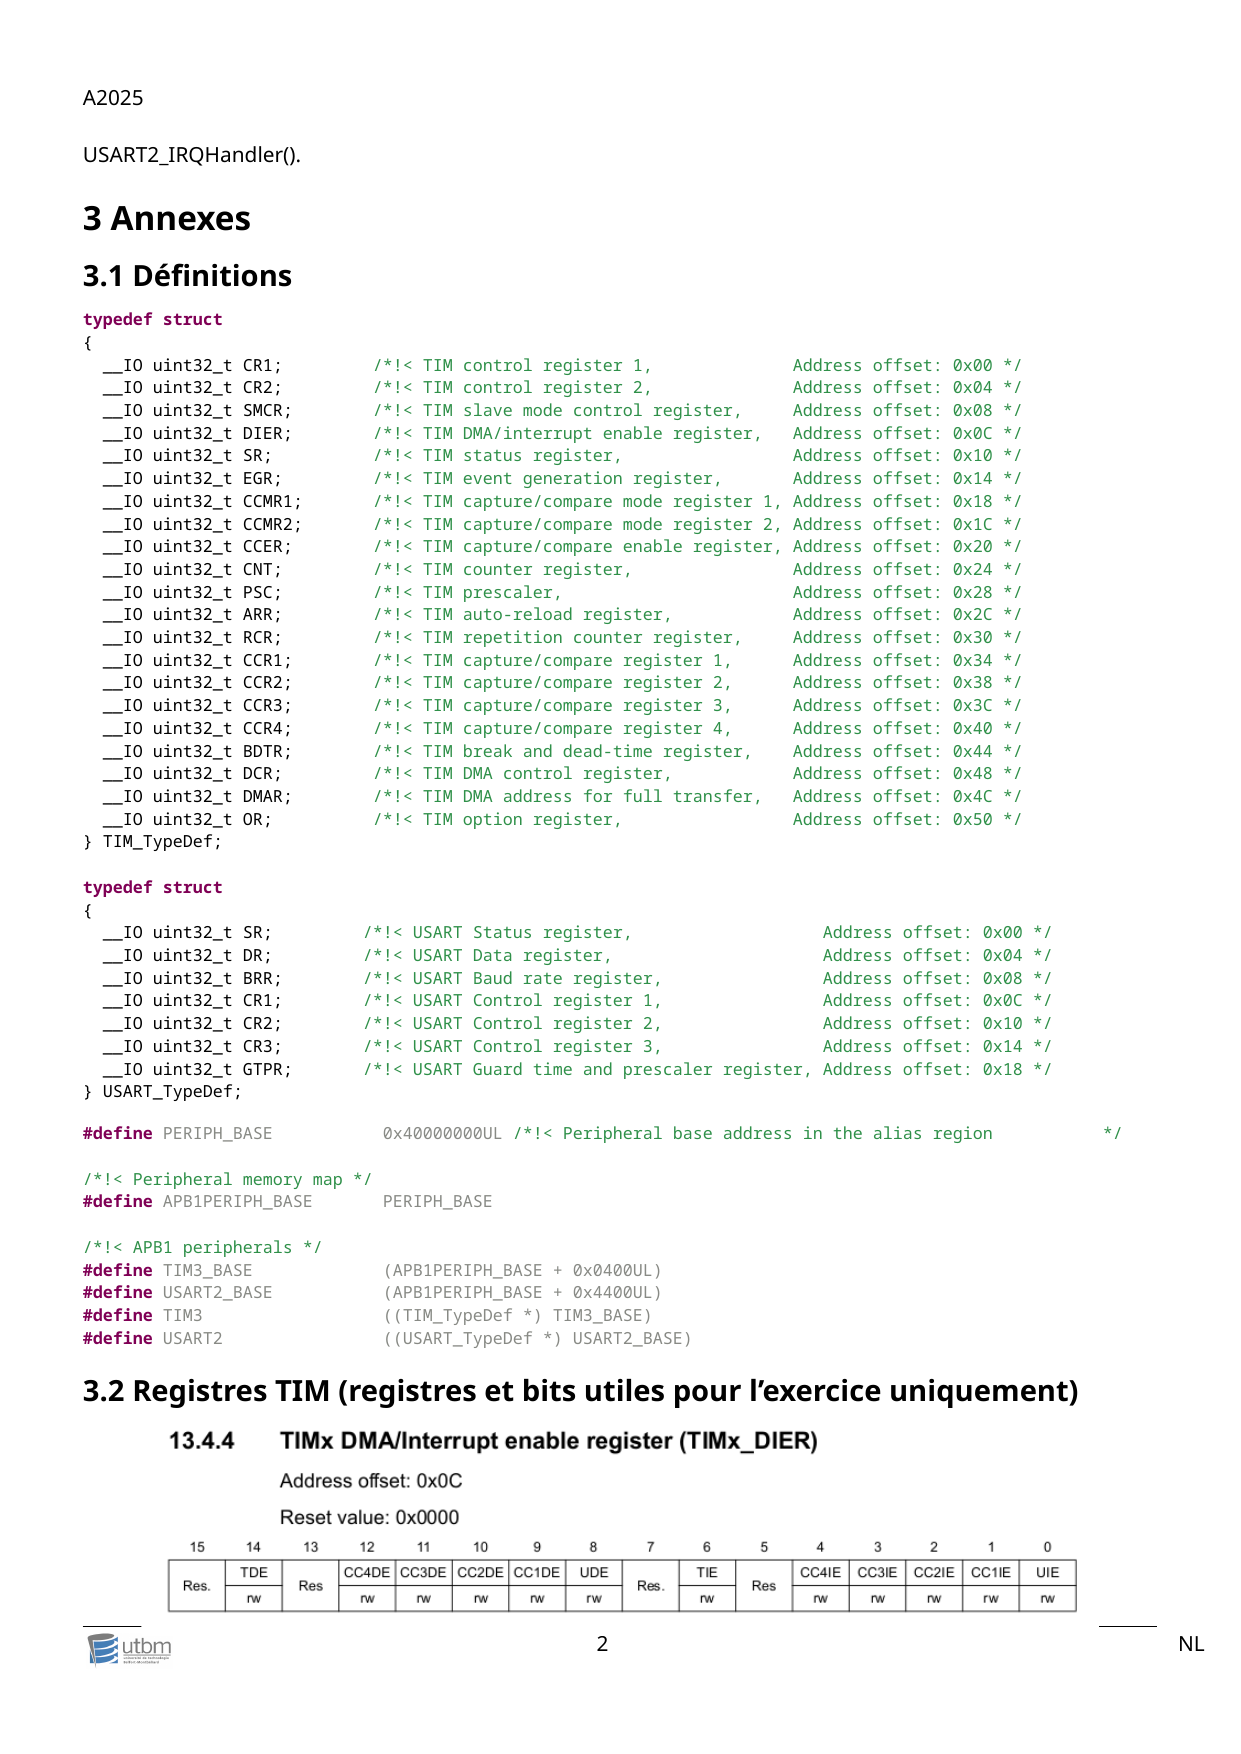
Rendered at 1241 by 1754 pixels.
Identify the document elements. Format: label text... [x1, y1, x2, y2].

text { [83, 898, 1157, 921]
text #define TIM3 ((TIM_TypeDef *) TIM3_BASE) [83, 1304, 1157, 1326]
text __IO uint32_t EGR; /*!< TIM event generation register, Address offset: 0x14 */ [83, 467, 1157, 489]
text __IO uint32_t DR; /*!< USART Data register, Address offset: 0x04 */ [83, 944, 1157, 966]
text __IO uint32_t DMAR; /*!< TIM DMA address for full transfer, Address offset: 0x4C */ [83, 785, 1157, 807]
text #define APB1PERIPH_BASE PERIPH_BASE [83, 1190, 1157, 1213]
text __IO uint32_t CCR3; /*!< TIM capture/compare register 3, Address offset: 0x3C */ [83, 694, 1157, 717]
subtitle Annexes [83, 195, 1157, 240]
subtitle Registres TIM (registres et bits utiles pour l’exercice uniquement) [83, 1370, 1157, 1409]
text } USART_TypeDef; [83, 1080, 1157, 1103]
text __IO uint32_t RCR; /*!< TIM repetition counter register, Address offset: 0x30 */ [83, 626, 1157, 648]
text USART2_IRQHandler(). [83, 141, 1157, 169]
subtitle Définitions [83, 256, 1157, 295]
text /*!< APB1 peripherals */ [83, 1236, 1157, 1258]
text __IO uint32_t OR; /*!< TIM option register, Address offset: 0x50 */ [83, 807, 1157, 830]
text __IO uint32_t CR2; /*!< TIM control register 2, Address offset: 0x04 */ [83, 376, 1157, 399]
text __IO uint32_t BDTR; /*!< TIM break and dead-time register, Address offset: 0x44 */ [83, 739, 1157, 762]
text __IO uint32_t BRR; /*!< USART Baud rate register, Address offset: 0x08 */ [83, 966, 1157, 989]
text __IO uint32_t CCMR1; /*!< TIM capture/compare mode register 1, Address offset: 0x18 */ [83, 489, 1157, 512]
text __IO uint32_t CR1; /*!< TIM control register 1, Address offset: 0x00 */ [83, 353, 1157, 376]
text __IO uint32_t CR3; /*!< USART Control register 3, Address offset: 0x14 */ [83, 1034, 1157, 1057]
text __IO uint32_t CCR2; /*!< TIM capture/compare register 2, Address offset: 0x38 */ [83, 671, 1157, 694]
text __IO uint32_t DCR; /*!< TIM DMA control register, Address offset: 0x48 */ [83, 762, 1157, 785]
text typedef struct [83, 308, 1157, 331]
text __IO uint32_t CR1; /*!< USART Control register 1, Address offset: 0x0C */ [83, 989, 1157, 1012]
text { [83, 331, 1157, 353]
text __IO uint32_t SMCR; /*!< TIM slave mode control register, Address offset: 0x08 */ [83, 399, 1157, 421]
text __IO uint32_t CCER; /*!< TIM capture/compare enable register, Address offset: 0x20 */ [83, 535, 1157, 558]
text __IO uint32_t CCR4; /*!< TIM capture/compare register 4, Address offset: 0x40 */ [83, 717, 1157, 739]
text /*!< Peripheral memory map */ [83, 1167, 1157, 1190]
text #define USART2 ((USART_TypeDef *) USART2_BASE) [83, 1326, 1157, 1349]
text } TIM_TypeDef; [83, 830, 1157, 853]
text __IO uint32_t SR; /*!< TIM status register, Address offset: 0x10 */ [83, 444, 1157, 467]
text #define TIM3_BASE (APB1PERIPH_BASE + 0x0400UL) [83, 1258, 1157, 1281]
picture [85, 1422, 1099, 1669]
text __IO uint32_t PSC; /*!< TIM prescaler, Address offset: 0x28 */ [83, 580, 1157, 603]
text __IO uint32_t GTPR; /*!< USART Guard time and prescaler register, Address offset: 0x18 */ [83, 1057, 1157, 1080]
text typedef struct [83, 876, 1157, 898]
text __IO uint32_t CCMR2; /*!< TIM capture/compare mode register 2, Address offset: 0x1C */ [83, 512, 1157, 535]
text __IO uint32_t DIER; /*!< TIM DMA/interrupt enable register, Address offset: 0x0C */ [83, 421, 1157, 444]
text __IO uint32_t CR2; /*!< USART Control register 2, Address offset: 0x10 */ [83, 1012, 1157, 1034]
text __IO uint32_t ARR; /*!< TIM auto-reload register, Address offset: 0x2C */ [83, 603, 1157, 626]
text #define USART2_BASE (APB1PERIPH_BASE + 0x4400UL) [83, 1281, 1157, 1304]
text __IO uint32_t CCR1; /*!< TIM capture/compare register 1, Address offset: 0x34 */ [83, 648, 1157, 671]
text __IO uint32_t SR; /*!< USART Status register, Address offset: 0x00 */ [83, 921, 1157, 944]
text #define PERIPH_BASE 0x40000000UL /*!< Peripheral base address in the alias region */ [83, 1122, 1157, 1145]
text __IO uint32_t CNT; /*!< TIM counter register, Address offset: 0x24 */ [83, 558, 1157, 580]
